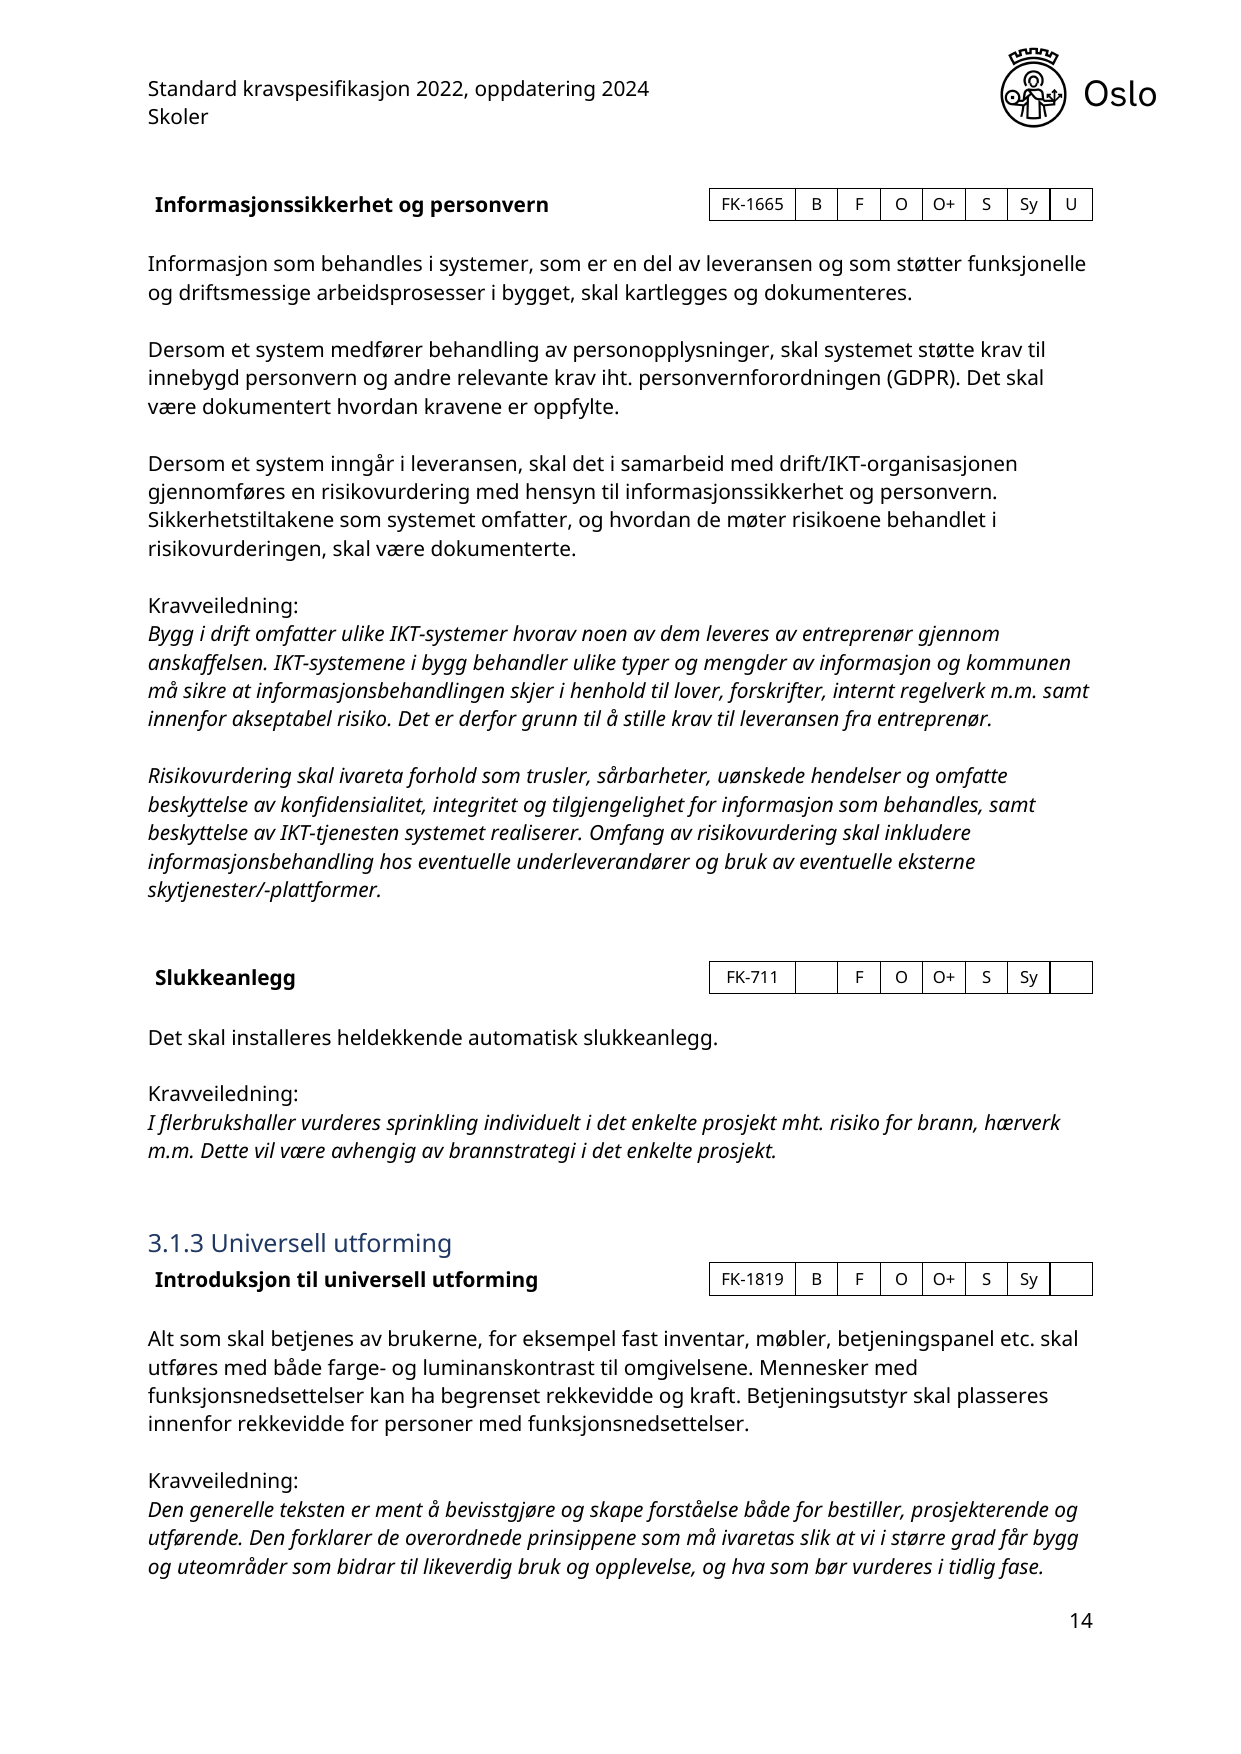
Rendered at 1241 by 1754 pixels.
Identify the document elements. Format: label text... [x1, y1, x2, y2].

table_header FK-1819 [710, 1263, 795, 1295]
text Bygg i drift omfatter ulike IKT-systemer hvorav noen av dem leveres av entreprenør gjennom anskaffelsen. IKT-systemene i bygg behandler ulike typer og mengder av informasjon og kommunen må sikre at informasjonsbehandlingen skjer i henhold til lover, forskrifter, internt regelverk m.m. samt innenfor akseptabel risiko. Det er derfor grunn til å stille krav til leveransen fra entreprenør. [148, 619, 1093, 733]
table_header Sy [1008, 1263, 1049, 1295]
text Kravveiledning: [148, 591, 1093, 619]
table_header FK-1665 [710, 189, 795, 220]
text I flerbrukshaller vurderes sprinkling individuelt i det enkelte prosjekt mht. risiko for brann, hærverk m.m. Dette vil være avhengig av brannstrategi i det enkelte prosjekt. [148, 1108, 1093, 1165]
table_header S [966, 1263, 1007, 1295]
text Dersom et system medfører behandling av personopplysninger, skal systemet støtte krav til innebygd personvern og andre relevante krav iht. personvernforordningen (GDPR). Det skal være dokumentert hvordan kravene er oppfylte. [148, 335, 1093, 420]
text Kravveiledning: [148, 1079, 1093, 1108]
table_header O [881, 1263, 922, 1295]
table_header S [966, 189, 1007, 220]
table_header B [796, 1263, 837, 1295]
table_header Sy [1008, 189, 1049, 220]
text Den generelle teksten er ment å bevisstgjøre og skape forståelse både for bestiller, prosjekterende og utførende. Den forklarer de overordnede prinsippene som må ivaretas slik at vi i større grad får bygg og uteområder som bidrar til likeverdig bruk og opplevelse, og hva som bør vurderes i tidlig fase. [148, 1495, 1093, 1580]
table_header O [881, 962, 922, 993]
text Risikovurdering skal ivareta forhold som trusler, sårbarheter, uønskede hendelser og omfatte beskyttelse av konfidensialitet, integritet og tilgjengelighet for informasjon som behandles, samt beskyttelse av IKT-tjenesten systemet realiserer. Omfang av risikovurdering skal inkludere informasjonsbehandling hos eventuelle underleverandører og bruk av eventuelle eksterne skytjenester/-plattformer. [148, 761, 1093, 904]
table_header Sy [1008, 962, 1049, 993]
table_header Slukkeanlegg [148, 961, 709, 993]
table_header F [838, 962, 880, 993]
subtitle 3.1.3 Universell utforming [148, 1226, 1093, 1260]
table_header F [838, 189, 880, 220]
table_header Informasjonssikkerhet og personvern [148, 188, 709, 220]
table_header O+ [923, 962, 965, 993]
table_header U [1051, 189, 1092, 220]
text Informasjon som behandles i systemer, som er en del av leveransen og som støtter funksjonelle og driftsmessige arbeidsprosesser i bygget, skal kartlegges og dokumenteres. [148, 249, 1093, 306]
text Det skal installeres heldekkende automatisk slukkeanlegg. [148, 1023, 1093, 1051]
text Dersom et system inngår i leveransen, skal det i samarbeid med drift/IKT-organisasjonen gjennomføres en risikovurdering med hensyn til informasjonssikkerhet og personvern. Sikkerhetstiltakene som systemet omfatter, og hvordan de møter risikoene behandlet i risikovurderingen, skal være dokumenterte. [148, 449, 1093, 562]
table_header FK-711 [710, 962, 795, 993]
text Kravveiledning: [148, 1466, 1093, 1495]
table_header O [881, 189, 922, 220]
table_header [1051, 962, 1092, 993]
table_header Introduksjon til universell utforming [148, 1262, 709, 1295]
text Alt som skal betjenes av brukerne, for eksempel fast inventar, møbler, betjeningspanel etc. skal utføres med både farge- og luminanskontrast til omgivelsene. Mennesker med funksjonsnedsettelser kan ha begrenset rekkevidde og kraft. Betjeningsutstyr skal plasseres innenfor rekkevidde for personer med funksjonsnedsettelser. [148, 1324, 1093, 1438]
table_header S [966, 962, 1007, 993]
table_header O+ [923, 1263, 965, 1295]
table_header [1051, 1263, 1092, 1295]
table_header O+ [923, 189, 965, 220]
table_header B [796, 189, 837, 220]
table_header F [838, 1263, 880, 1295]
table_header [796, 962, 837, 993]
